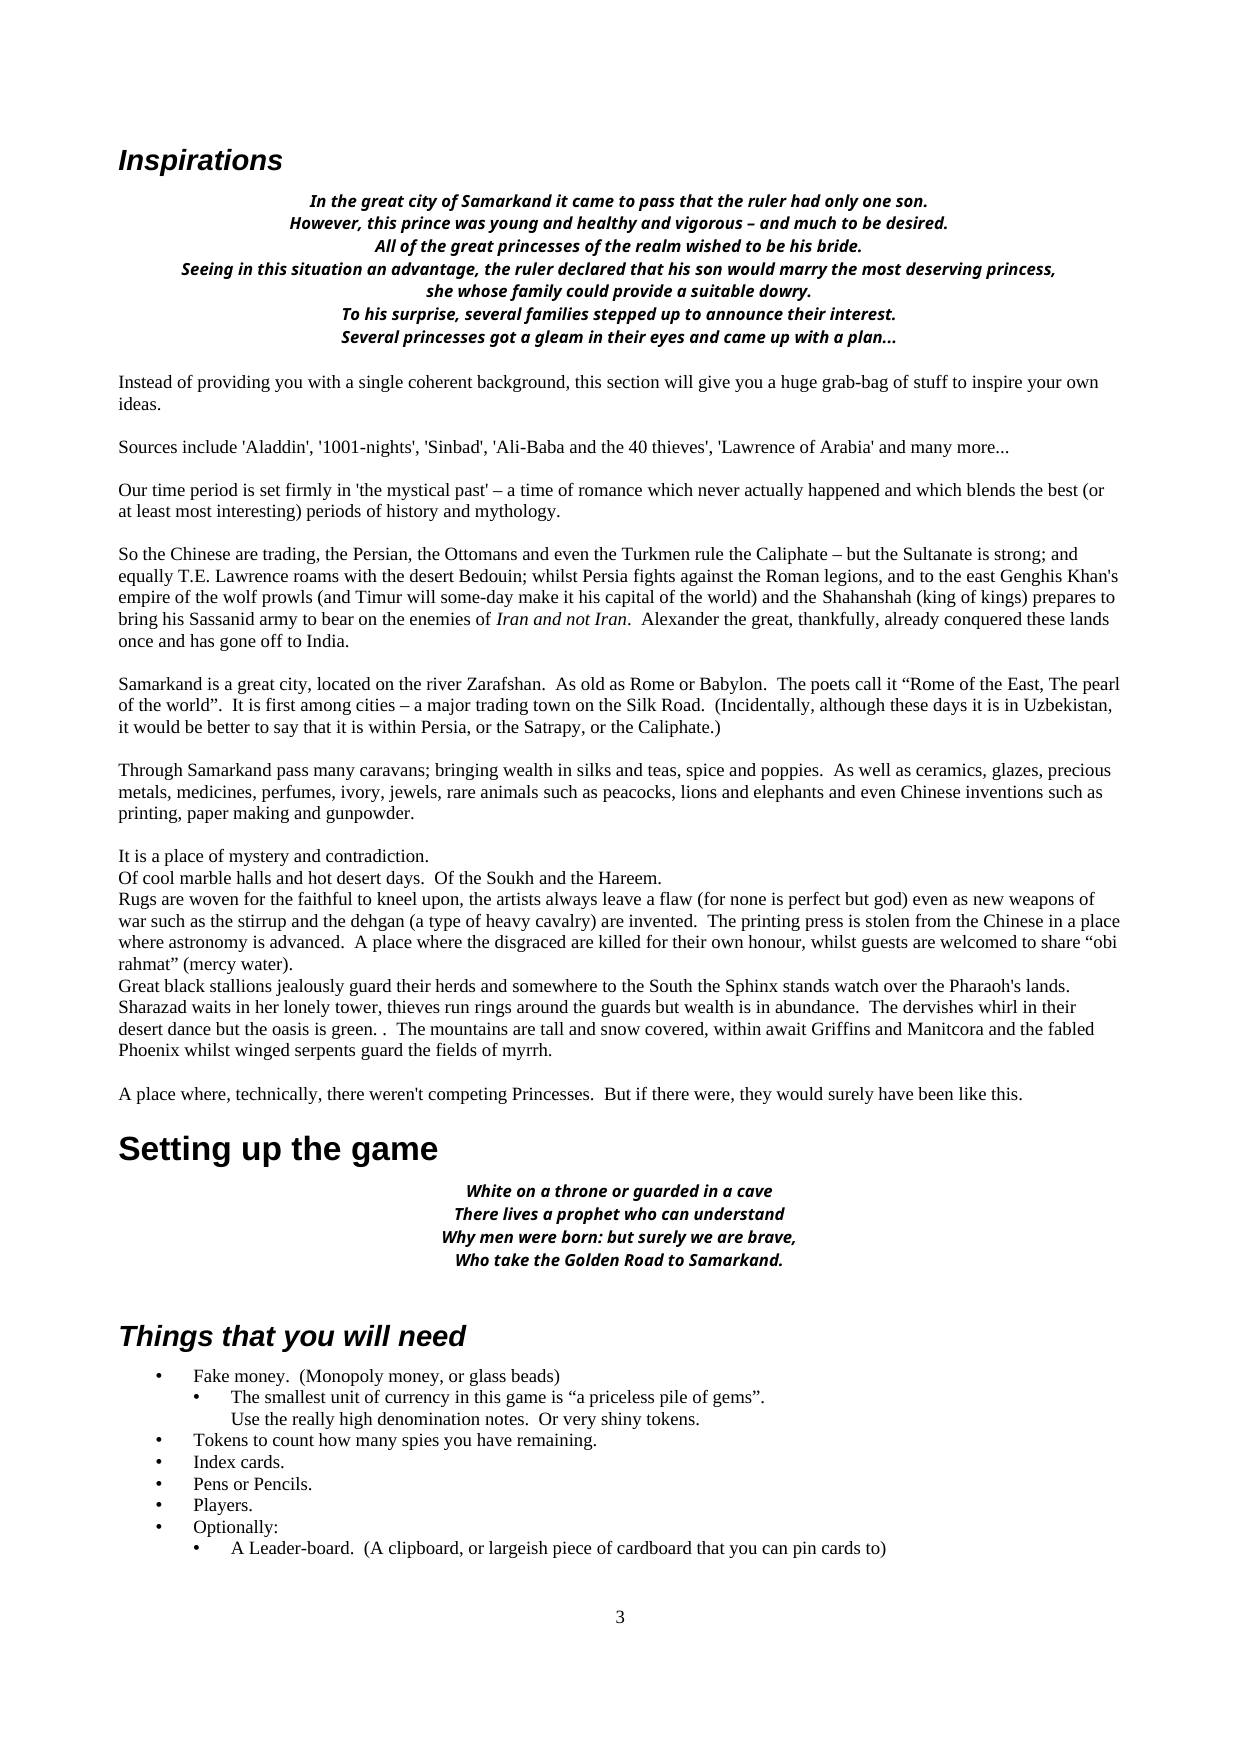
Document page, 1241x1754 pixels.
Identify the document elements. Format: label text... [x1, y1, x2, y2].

text Rugs are woven for the faithful to kneel upon, the artists always leave a flaw (for none is perfect but god) even as new weapons of war such as the stirrup and the dehgan (a type of heavy cavalry) are invented. The printing press is stolen from the Chinese in a place where astronomy is advanced. A place where the disgraced are killed for their own honour, whilst guests are welcomed to share “obi rahmat” (mercy water). [118, 888, 1122, 974]
text Instead of providing you with a single coherent background, this section will give you a huge grab-bag of stuff to inspire your own ideas. [118, 371, 1122, 414]
list The smallest unit of currency in this game is “a priceless pile of gems”. [193, 1386, 1122, 1408]
list Pens or Pencils. [156, 1472, 1122, 1494]
text It is a place of mystery and contradiction. [118, 845, 1122, 867]
text To his surprise, several families stepped up to announce their interest. [118, 303, 1122, 325]
text Sources include 'Aladdin', '1001-nights', 'Sinbad', 'Ali-Baba and the 40 thieves', 'Lawrence of Arabia' and many more... [118, 436, 1122, 457]
text In the great city of Samarkand it came to pass that the ruler had only one son. [118, 189, 1122, 212]
text Our time period is set firmly in 'the mystical past' – a time of romance which never actually happened and which blends the best (or at least most interesting) periods of history and mythology. [118, 479, 1122, 522]
text she whose family could provide a suitable dowry. [118, 280, 1122, 303]
text All of the great princesses of the realm wished to be his bride. [118, 234, 1122, 257]
subtitle Setting up the game [118, 1129, 1122, 1168]
list Optionally: [156, 1516, 1122, 1537]
text Samarkand is a great city, located on the river Zarafshan. As old as Rome or Babylon. The poets call it “Rome of the East, The pearl of the world”. It is first among cities – a major trading town on the Silk Road. (Incidentally, although these days it is in Uzbekistan, it would be better to say that it is within Persia, or the Satrapy, or the Caliphate.) [118, 673, 1122, 737]
subtitle Inspirations [118, 143, 1122, 177]
text A place where, technically, there weren't competing Princesses. But if there were, they would surely have been like this. [118, 1082, 1122, 1104]
subtitle Things that you will need [118, 1319, 1122, 1352]
list Fake money. (Monopoly money, or glass beads) [156, 1365, 1122, 1386]
text Seeing in this situation an advantage, the ruler declared that his son would marry the most deserving princess, [118, 257, 1122, 280]
list Index cards. [156, 1451, 1122, 1472]
text Through Samarkand pass many caravans; bringing wealth in silks and teas, spice and poppies. As well as ceramics, glazes, precious metals, medicines, perfumes, ivory, jewels, rare animals such as peacocks, lions and elephants and even Chinese inventions such as printing, paper making and gunpowder. [118, 759, 1122, 824]
list Players. [156, 1494, 1122, 1516]
text Several princesses got a gleam in their eyes and came up with a plan... [118, 325, 1122, 348]
list Tokens to count how many spies you have remaining. [156, 1429, 1122, 1451]
list A Leader-board. (A clipboard, or largeish piece of cardboard that you can pin cards to) [193, 1537, 1122, 1559]
list Use the really high denomination notes. Or very shiny tokens. [193, 1408, 1122, 1429]
text So the Chinese are trading, the Persian, the Ottomans and even the Turkmen rule the Caliphate – but the Sultanate is strong; and equally T.E. Lawrence roams with the desert Bedouin; whilst Persia fights against the Roman legions, and to the east Genghis Khan's empire of the wolf prowls (and Timur will some-day make it his capital of the world) and the Shahanshah (king of kings) prepares to bring his Sassanid army to bear on the enemies of Iran and not Iran. Alexander the great, thankfully, already conquered these lands once and has gone off to India. [118, 543, 1122, 651]
text Great black stallions jealously guard their herds and somewhere to the South the Sphinx stands watch over the Pharaoh's lands. Sharazad waits in her lonely tower, thieves run rings around the guards but wealth is in abundance. The dervishes whirl in their desert dance but the oasis is green. . The mountains are tall and snow covered, within await Griffins and Manitcora and the fabled Phoenix whilst winged serpents guard the fields of myrrh. [118, 974, 1122, 1061]
text However, this prince was young and healthy and vigorous – and much to be desired. [118, 212, 1122, 234]
text White on a throne or guarded in a cave There lives a prophet who can understand Why men were born: but surely we are brave, Who take the Golden Road to Samarkand. [118, 1180, 1122, 1294]
text Of cool marble halls and hot desert days. Of the Soukh and the Hareem. [118, 867, 1122, 888]
